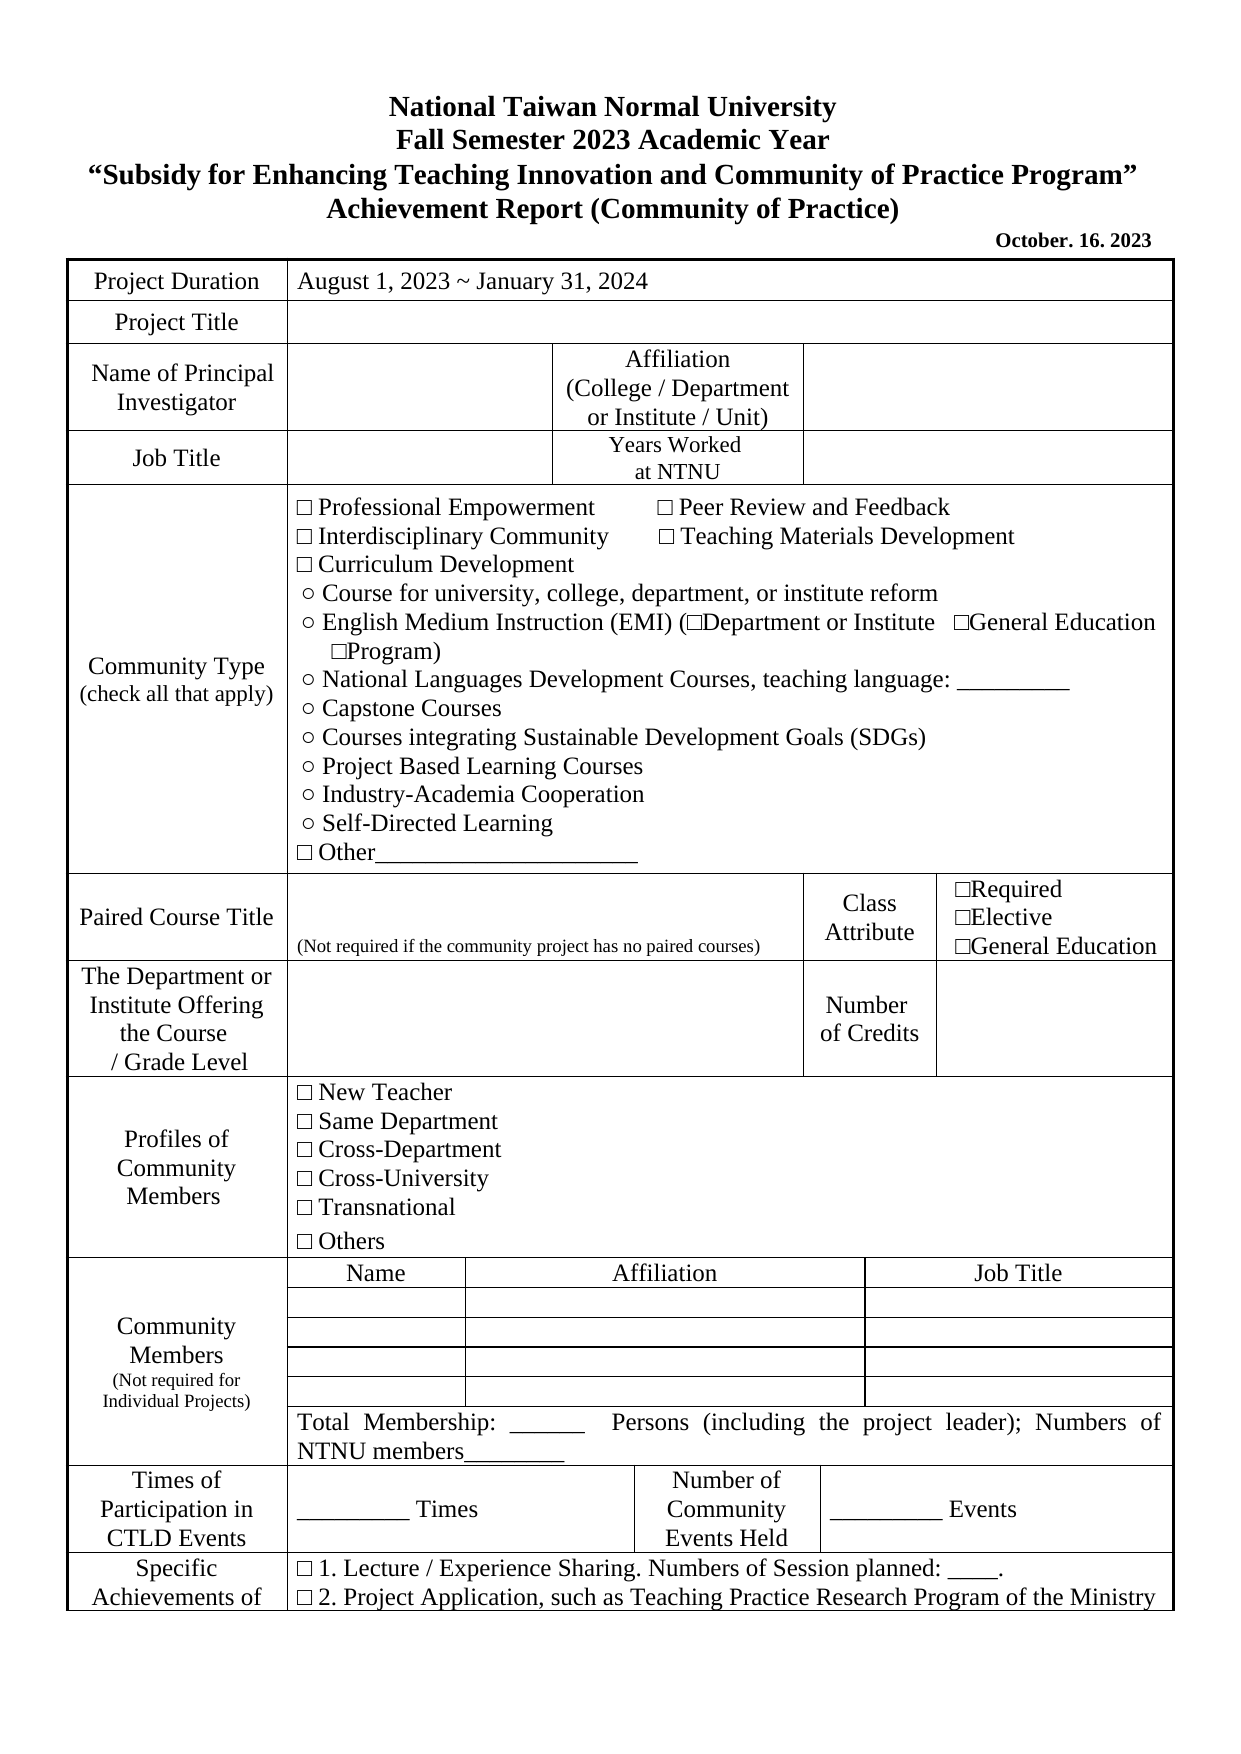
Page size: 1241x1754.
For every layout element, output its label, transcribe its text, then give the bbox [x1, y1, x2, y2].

table_cell Years Worked at NTNU [553, 431, 803, 484]
table_cell [288, 1348, 465, 1376]
table_header Project Duration [69, 261, 287, 300]
table_cell Job Title [866, 1258, 1172, 1287]
table_cell Class Attribute [804, 874, 936, 960]
table_cell [288, 961, 803, 1076]
table_cell Profiles of Community Members [69, 1077, 287, 1257]
table_cell The Department or Institute Offering the Course / Grade Level [69, 961, 287, 1076]
table_cell [288, 1377, 465, 1406]
table_cell [866, 1348, 1172, 1376]
table_cell _________ Events [821, 1466, 1172, 1552]
table_cell Community Type (check all that apply) [69, 485, 287, 873]
table_cell [288, 1288, 465, 1317]
table_cell Affiliation (College / Department or Institute / Unit) [553, 344, 803, 430]
table_header August 1, 2023 ~ January 31, 2024 [288, 261, 1172, 300]
table_cell Name [288, 1258, 465, 1287]
table_cell [466, 1288, 864, 1317]
table_cell [804, 344, 1172, 430]
table_cell (Not required if the community project has no paired courses) [288, 874, 803, 960]
table_cell □ Professional Empowerment □ Peer Review and Feedback □ Interdisciplinary Community □ Teaching Materials Development □ Curriculum Development ○ Course for university, college, department, or institute reform ○ English Medium Instruction (EMI) (□Department or Institute □General Education □Program) ○ National Languages Development Courses, teaching language: _________ ○ Capstone Courses ○ Courses integrating Sustainable Development Goals (SDGs) ○ Project Based Learning Courses ○ Industry-Academia Cooperation ○ Self-Directed Learning □ Other_____________________ [288, 485, 1172, 873]
table_cell [288, 344, 552, 430]
table_cell Name of Principal Investigator [69, 344, 287, 430]
text October. 16. 2023 [118, 225, 1152, 253]
table_cell Specific Achievements of [69, 1553, 287, 1610]
table_cell [804, 431, 1172, 484]
table_cell Affiliation [466, 1258, 864, 1287]
table_cell Paired Course Title [69, 874, 287, 960]
table_cell [466, 1348, 864, 1376]
table_cell □ 1. Lecture / Experience Sharing. Numbers of Session planned: ____. □ 2. Project Application, such as Teaching Practice Research Program of the Ministry [288, 1553, 1172, 1610]
table_cell Number of Community Events Held [635, 1466, 820, 1552]
table_cell [937, 961, 1172, 1076]
table_cell Total Membership: ______ Persons (including the project leader); Numbers of NTNU members________ [288, 1407, 1172, 1464]
table_cell [866, 1377, 1172, 1406]
table_cell _________ Times [288, 1466, 634, 1552]
table_cell Job Title [69, 431, 287, 484]
table_cell □ New Teacher □ Same Department □ Cross-Department □ Cross-University □ Transnational □ Others [288, 1077, 1172, 1257]
text National Taiwan Normal University [74, 89, 1152, 122]
table_cell [288, 431, 552, 484]
table_cell [466, 1377, 864, 1406]
table_cell [866, 1318, 1172, 1346]
table_cell Times of Participation in CTLD Events [69, 1466, 287, 1552]
table_cell [288, 1318, 465, 1346]
table_cell □Required □Elective □General Education [937, 874, 1172, 960]
table_cell [866, 1288, 1172, 1317]
table_cell Community Members (Not required for Individual Projects) [69, 1258, 287, 1464]
table_cell Number of Credits [804, 961, 936, 1076]
text Fall Semester 2023 Academic Year “Subsidy for Enhancing Teaching Innovation and Community of Practice Program” Achievement Report (Community of Practice) [59, 122, 1166, 225]
table_cell Project Title [69, 301, 287, 343]
table_cell [288, 301, 1172, 343]
table_cell [466, 1318, 864, 1346]
